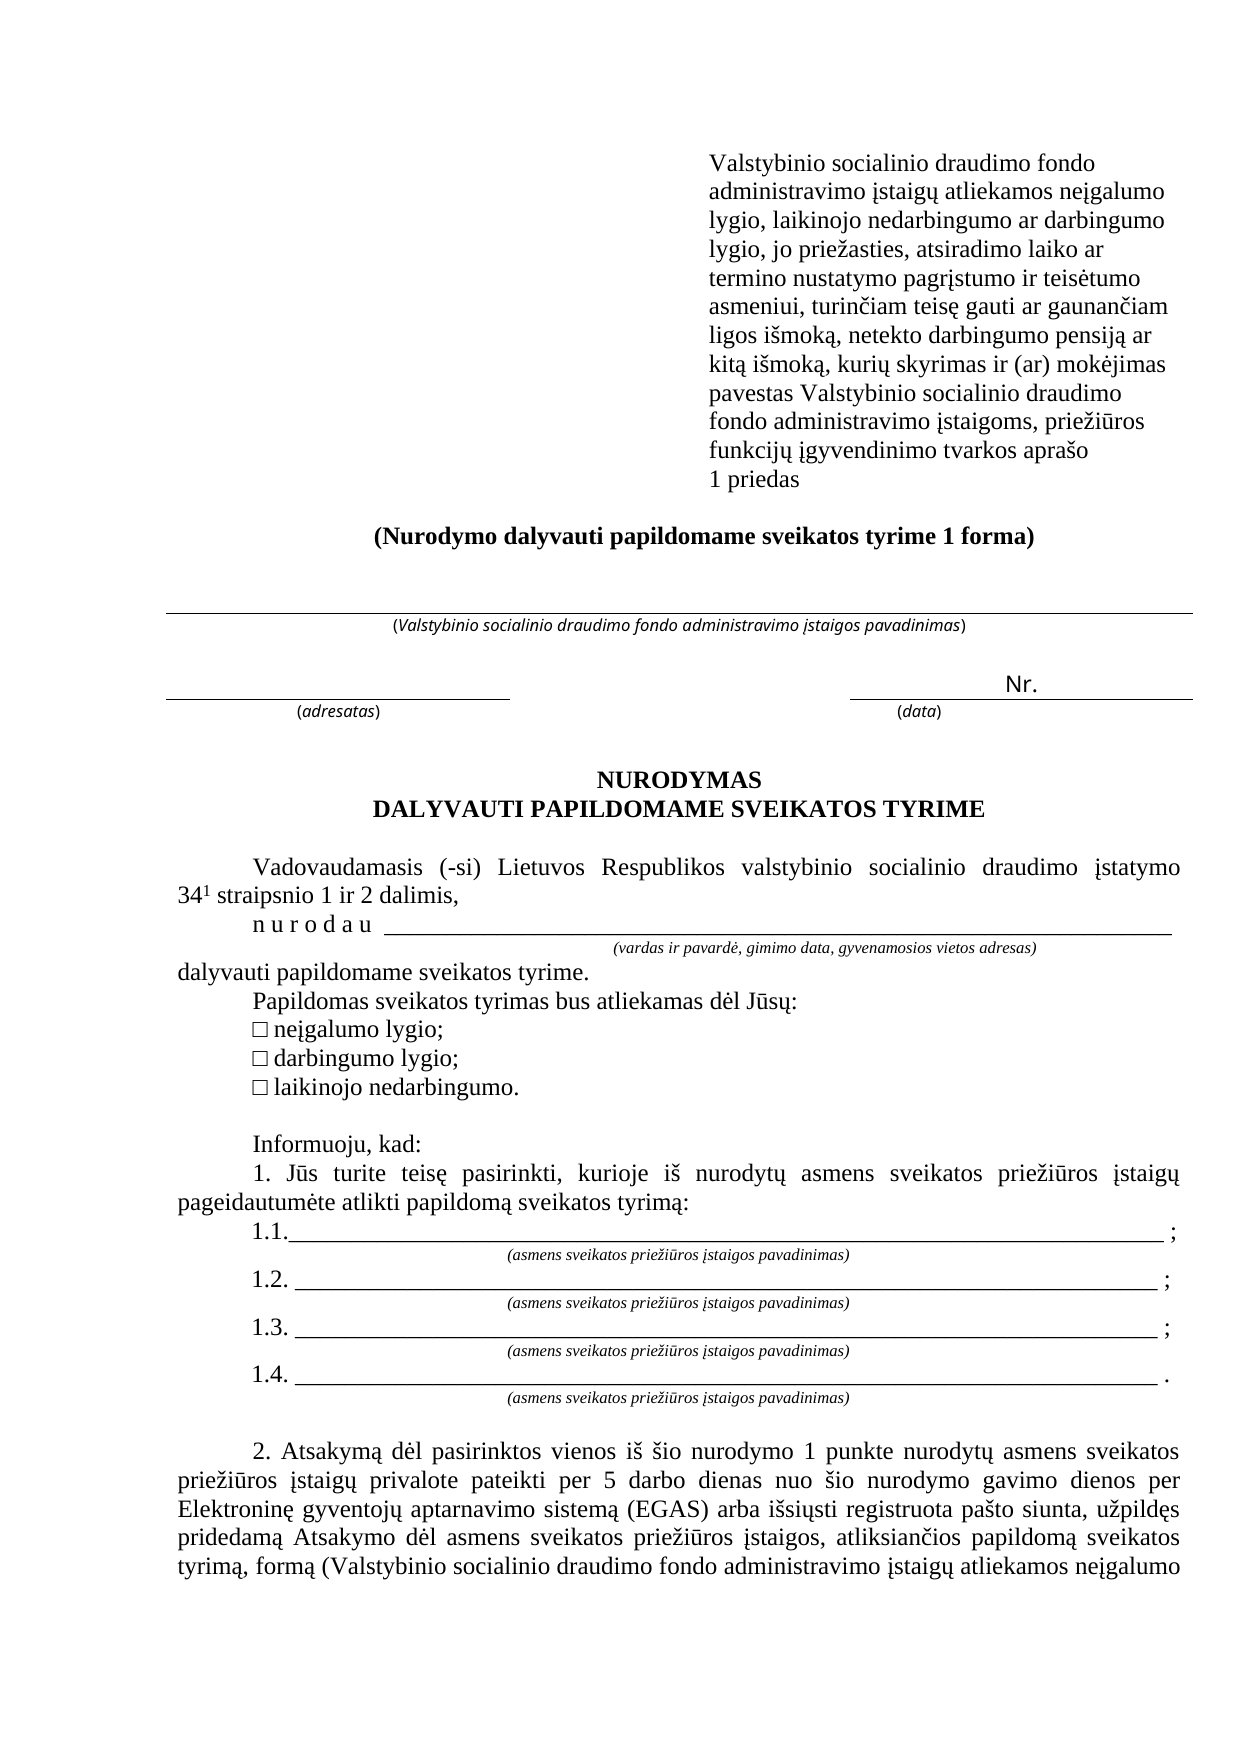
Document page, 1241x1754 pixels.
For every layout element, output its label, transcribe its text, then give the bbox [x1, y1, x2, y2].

text dalyvauti papildomame sveikatos tyrime. [177, 957, 1181, 986]
text (vardas ir pavardė, gimimo data, gyvenamosios vietos adresas) [177, 938, 1181, 957]
text □ darbingumo lygio; [177, 1043, 1181, 1072]
text DALYVAUTI PAPILDOMAME SVEIKATOS TYRIME [177, 794, 1181, 823]
text (asmens sveikatos priežiūros įstaigos pavadinimas) [177, 1388, 1181, 1407]
table_cell [850, 734, 1192, 765]
text pavestas Valstybinio socialinio draudimo [177, 378, 1181, 406]
text 1. Jūs turite teisę pasirinkti, kurioje iš nurodytų asmens sveikatos priežiūros įstaigų pageidautumėte atlikti papildomą sveikatos tyrimą: [177, 1158, 1181, 1216]
text (asmens sveikatos priežiūros įstaigos pavadinimas) [177, 1292, 1181, 1312]
text administravimo įstaigų atliekamos neįgalumo [177, 176, 1181, 205]
text (asmens sveikatos priežiūros įstaigos pavadinimas) [177, 1340, 1181, 1359]
text kitą išmoką, kurių skyrimas ir (ar) mokėjimas [177, 349, 1181, 378]
table_header [166, 550, 1192, 613]
text (asmens sveikatos priežiūros įstaigos pavadinimas) [177, 1244, 1181, 1264]
text lygio, jo priežasties, atsiradimo laiko ar [177, 234, 1181, 263]
table_header [510, 668, 850, 699]
text Vadovaudamasis (-si) Lietuvos Respublikos valstybinio socialinio draudimo įstatymo 341 straipsnio 1 ir 2 dalimis, [177, 852, 1181, 909]
table_cell (Valstybinio socialinio draudimo fondo administravimo įstaigos pavadinimas) [166, 614, 1192, 636]
text Informuoju, kad: [177, 1129, 1181, 1158]
text funkcijų įgyvendinimo tvarkos aprašo [177, 435, 1181, 464]
text □ neįgalumo lygio; [177, 1014, 1181, 1043]
table_cell [510, 734, 850, 765]
text (Nurodymo dalyvauti papildomame sveikatos tyrime 1 forma) [227, 521, 1181, 550]
text 2. Atsakymą dėl pasirinktos vienos iš šio nurodymo 1 punkte nurodytų asmens sveikatos priežiūros įstaigų privalote pateikti per 5 darbo dienas nuo šio nurodymo gavimo dienos per Elektroninę gyventojų aptarnavimo sistemą (EGAS) arba išsiųsti registruota pašto siunta, užpildęs pridedamą Atsakymo dėl asmens sveikatos priežiūros įstaigos, atliksiančios papildomą sveikatos tyrimą, formą (Valstybinio socialinio draudimo fondo administravimo įstaigų atliekamos neįgalumo [177, 1436, 1181, 1580]
text termino nustatymo pagrįstumo ir teisėtumo [177, 263, 1181, 291]
text 1.1.______________________________________________________________________ ; [177, 1216, 1181, 1244]
text □ laikinojo nedarbingumo. [177, 1072, 1181, 1101]
text 1 priedas [177, 464, 1181, 493]
text asmeniui, turinčiam teisę gauti ar gaunančiam [177, 291, 1181, 320]
text Valstybinio socialinio draudimo fondo [177, 148, 1181, 176]
text NURODYMAS [177, 765, 1181, 794]
text 1.2. _____________________________________________________________________ ; [177, 1264, 1181, 1292]
text Papildomas sveikatos tyrimas bus atliekamas dėl Jūsų: [177, 986, 1181, 1014]
table_cell [166, 734, 510, 765]
table_cell [510, 699, 850, 734]
table_cell (data) [850, 700, 1192, 734]
table_cell (adresatas) [166, 700, 510, 734]
text 1.4. _____________________________________________________________________ . [177, 1359, 1181, 1388]
text fondo administravimo įstaigoms, priežiūros [177, 406, 1181, 435]
text lygio, laikinojo nedarbingumo ar darbingumo [177, 205, 1181, 234]
text nurodau _______________________________________________________________ [177, 909, 1181, 938]
text 1.3. _____________________________________________________________________ ; [177, 1312, 1181, 1340]
table_header Nr. [850, 668, 1192, 699]
text ligos išmoką, netekto darbingumo pensiją ar [177, 320, 1181, 349]
table_header [166, 668, 510, 699]
